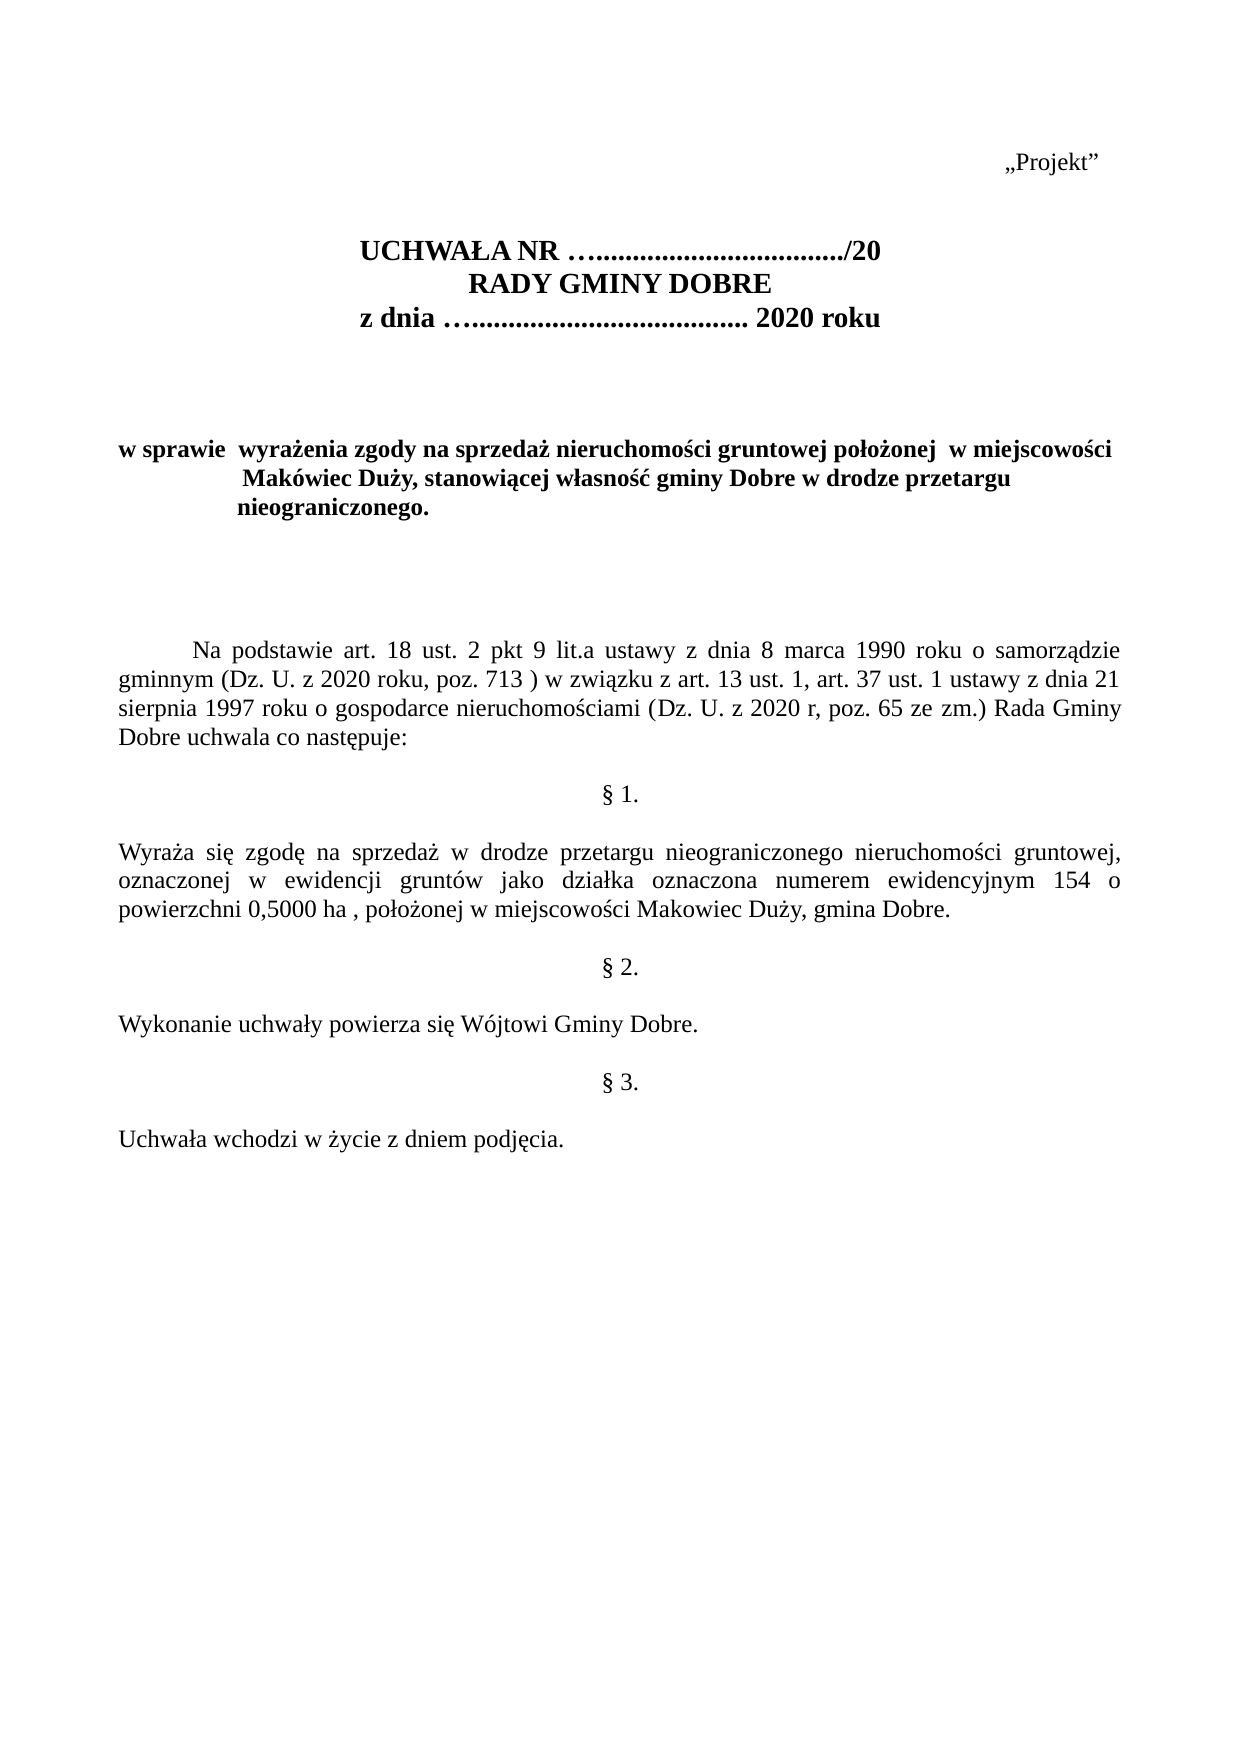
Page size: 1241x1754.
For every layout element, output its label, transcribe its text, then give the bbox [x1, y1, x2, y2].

text UCHWAŁA NR …................................../20 [118, 233, 1122, 267]
text § 1. [118, 779, 1122, 808]
text z dnia …...................................... 2020 roku [118, 300, 1122, 334]
text „Projekt” [118, 147, 1122, 176]
text Wyraża się zgodę na sprzedaż w drodze przetargu nieograniczonego nieruchomości gruntowej, oznaczonej w ewidencji gruntów jako działka oznaczona numerem ewidencyjnym 154 o powierzchni 0,5000 ha , położonej w miejscowości Makowiec Duży, gmina Dobre. [118, 837, 1122, 923]
text w sprawie wyrażenia zgody na sprzedaż nieruchomości gruntowej położonej w miejscowości Makówiec Duży, stanowiącej własność gminy Dobre w drodze przetargu [118, 434, 1122, 492]
text RADY GMINY DOBRE [118, 267, 1122, 300]
text § 3. [118, 1067, 1122, 1096]
text Na podstawie art. 18 ust. 2 pkt 9 lit.a ustawy z dnia 8 marca 1990 roku o samorządzie gminnym (Dz. U. z 2020 roku, poz. 713 ) w związku z art. 13 ust. 1, art. 37 ust. 1 ustawy z dnia 21 sierpnia 1997 roku o gospodarce nieruchomościami (Dz. U. z 2020 r, poz. 65 ze zm.) Rada Gminy Dobre uchwala co następuje: [118, 636, 1122, 751]
text Wykonanie uchwały powierza się Wójtowi Gminy Dobre. [118, 1009, 1122, 1038]
text nieograniczonego. [118, 492, 1122, 521]
text Uchwała wchodzi w życie z dniem podjęcia. [118, 1124, 1122, 1153]
text § 2. [118, 952, 1122, 981]
